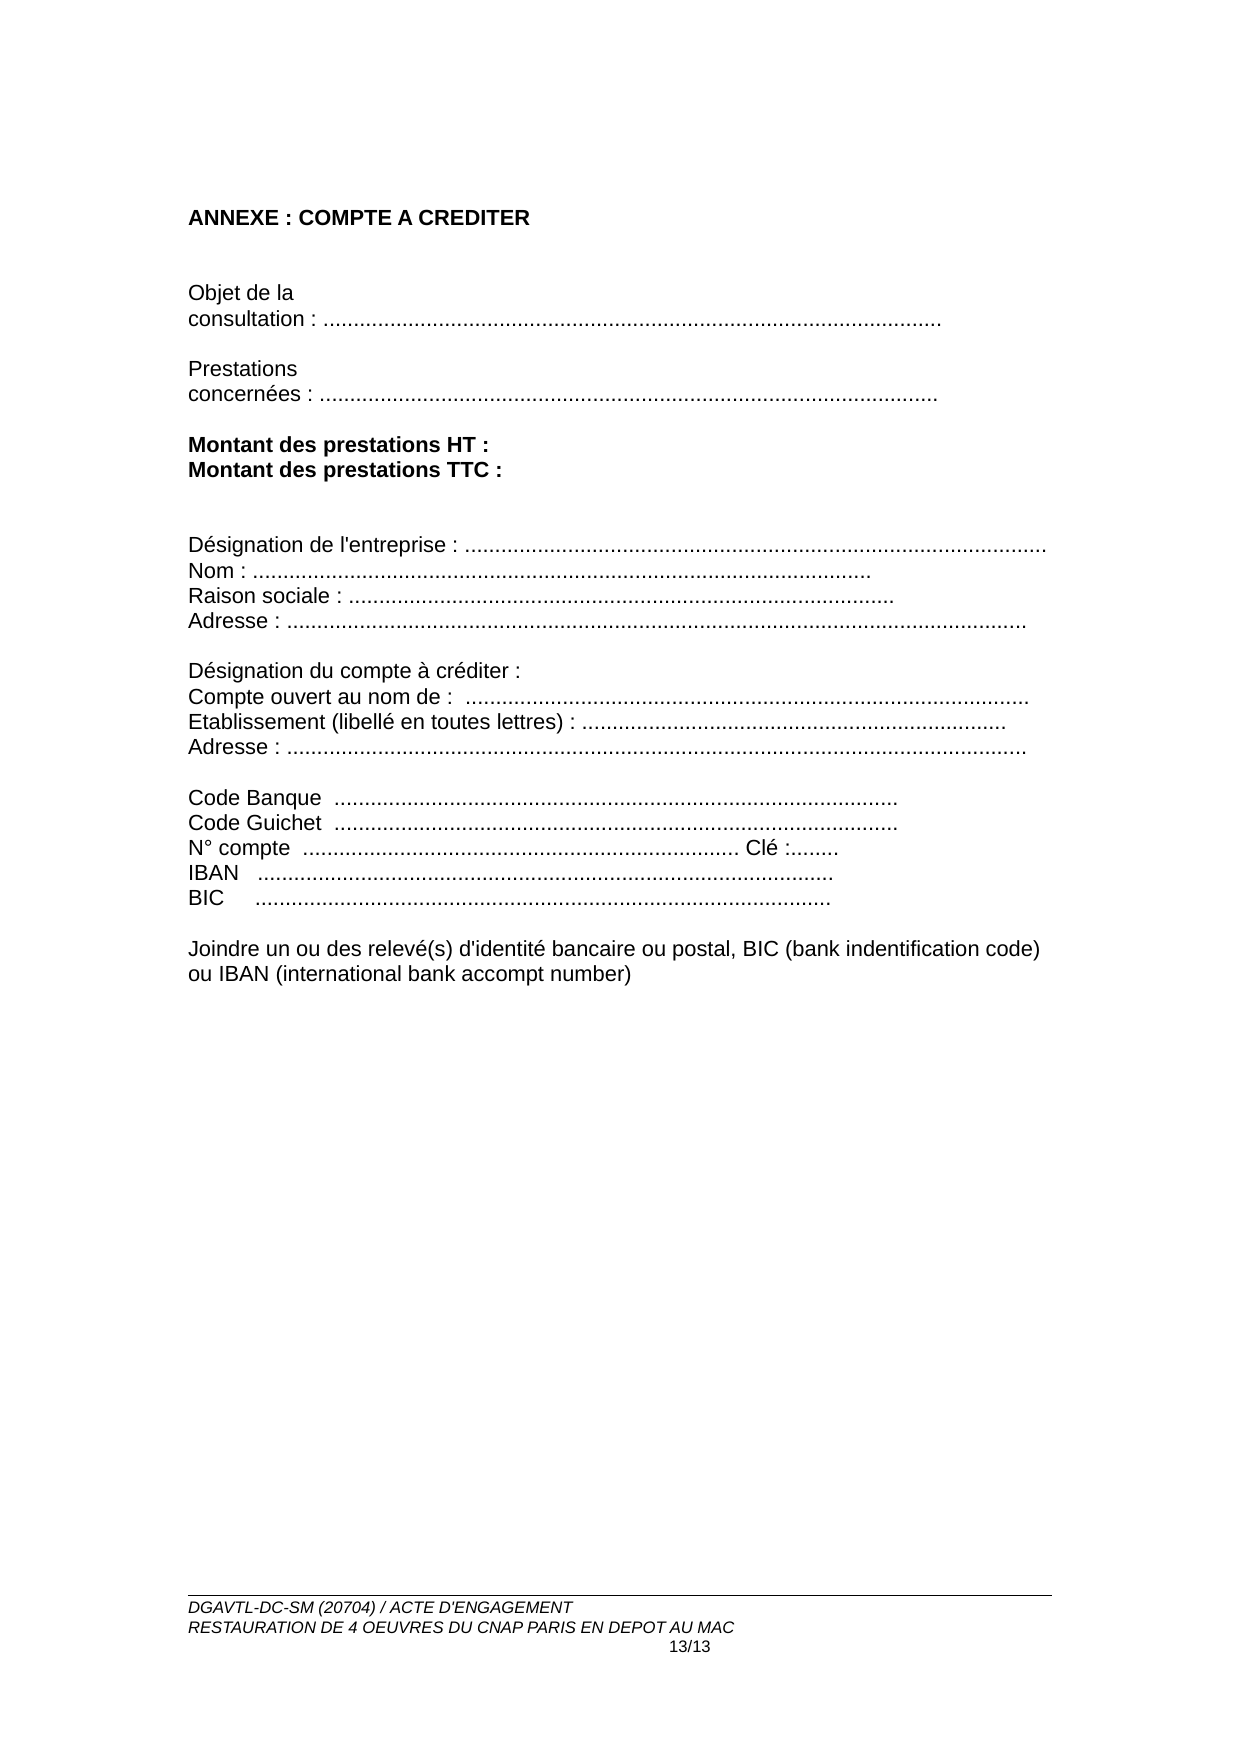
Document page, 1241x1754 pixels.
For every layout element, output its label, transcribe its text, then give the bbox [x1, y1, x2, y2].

text ANNEXE : COMPTE A CREDITER [188, 204, 1052, 230]
text Prestations concernées : ...................................................................................................... [188, 356, 1052, 406]
text Nom : ...................................................................................................... [188, 557, 1052, 583]
text Adresse : .......................................................................................................................... [188, 608, 1052, 633]
text Code Banque ............................................................................................. [188, 784, 1052, 809]
text Montant des prestations TTC : [188, 457, 1052, 482]
text Compte ouvert au nom de : ............................................................................................. [188, 683, 1052, 709]
text Adresse : .......................................................................................................................... [188, 734, 1052, 759]
text Joindre un ou des relevé(s) d'identité bancaire ou postal, BIC (bank indentification code) ou IBAN (international bank accompt number) [188, 936, 1052, 986]
text Raison sociale : .......................................................................................... [188, 583, 1052, 608]
text Etablissement (libellé en toutes lettres) : ...................................................................... [188, 709, 1052, 734]
text N° compte ........................................................................ Clé :........ [188, 835, 1052, 860]
text BIC ............................................................................................... [188, 885, 1052, 910]
text Code Guichet ............................................................................................. [188, 809, 1052, 835]
text Objet de la consultation : ...................................................................................................... [188, 280, 1052, 331]
text Montant des prestations HT : [188, 431, 1052, 457]
text IBAN ............................................................................................... [188, 860, 1052, 885]
text Désignation du compte à créditer : [188, 658, 1052, 683]
text Désignation de l'entreprise : ................................................................................................ [188, 532, 1052, 557]
